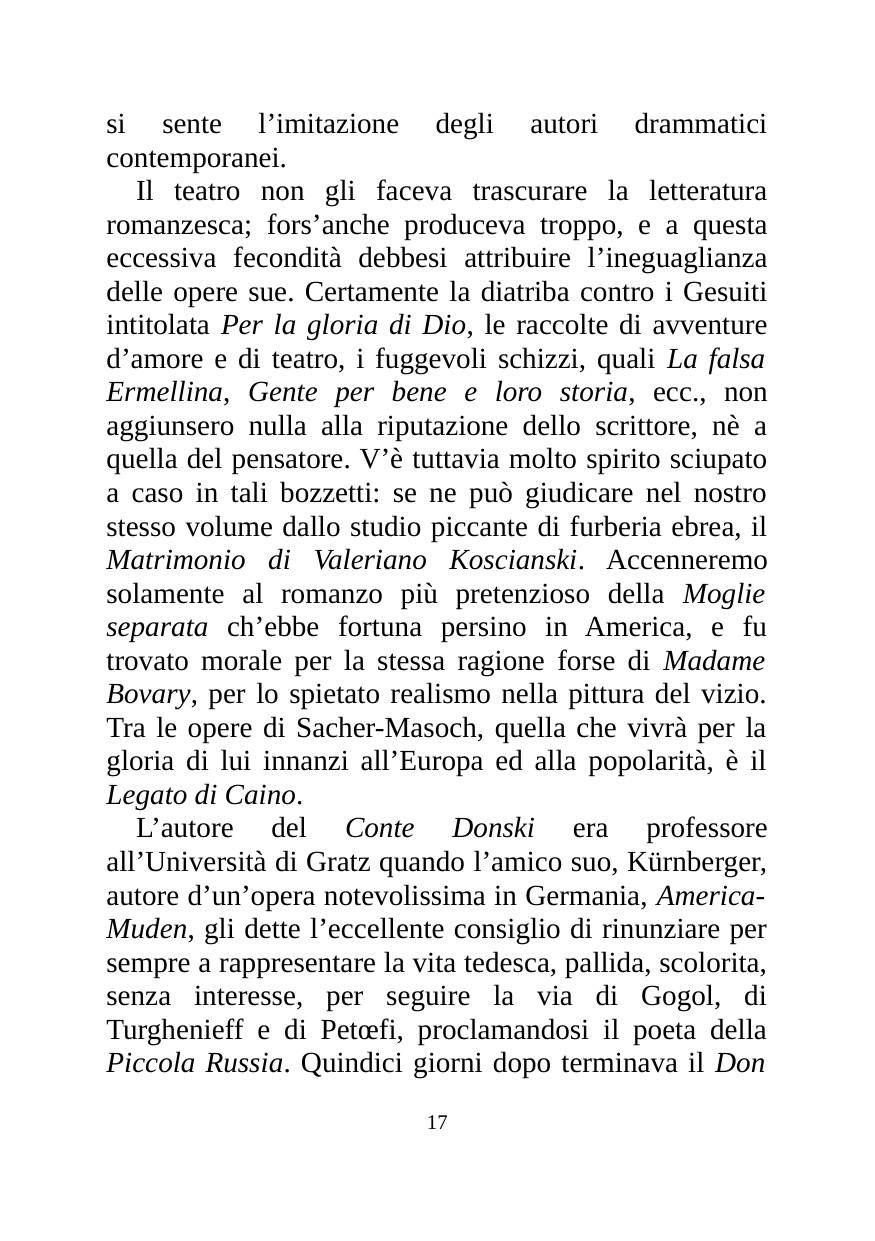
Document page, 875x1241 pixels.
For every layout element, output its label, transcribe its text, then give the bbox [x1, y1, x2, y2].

text si sente l’imitazione degli autori drammatici contemporanei. [106, 106, 768, 173]
text Il teatro non gli faceva trascurare la letteratura romanzesca; fors’anche produceva troppo, e a questa eccessiva fecondità debbesi attribuire l’ineguaglianza delle opere sue. Certamente la diatriba contro i Gesuiti intitolata Per la gloria di Dio, le raccolte di avventure d’amore e di teatro, i fuggevoli schizzi, quali La falsa Ermellina, Gente per bene e loro storia, ecc., non aggiunsero nulla alla riputazione dello scrittore, nè a quella del pensatore. V’è tuttavia molto spirito sciupato a caso in tali bozzetti: se ne può giudicare nel nostro stesso volume dallo studio piccante di furberia ebrea, il Matrimonio di Valeriano Koscianski. Accenneremo solamente al romanzo più pretenzioso della Moglie separata ch’ebbe fortuna persino in America, e fu trovato morale per la stessa ragione forse di Madame Bovary, per lo spietato realismo nella pittura del vizio. Tra le opere di Sacher-Masoch, quella che vivrà per la gloria di lui innanzi all’Europa ed alla popolarità, è il Legato di Caino. [106, 173, 768, 811]
text L’autore del Conte Donski era professore all’Università di Gratz quando l’amico suo, Kürnberger, autore d’un’opera notevolissima in Germania, America-Muden, gli dette l’eccellente consiglio di rinunziare per sempre a rappresentare la vita tedesca, pallida, scolorita, senza interesse, per seguire la via di Gogol, di Turghenieff e di Petœfi, proclamandosi il poeta della Piccola Russia. Quindici giorni dopo terminava il Don [106, 811, 768, 1079]
